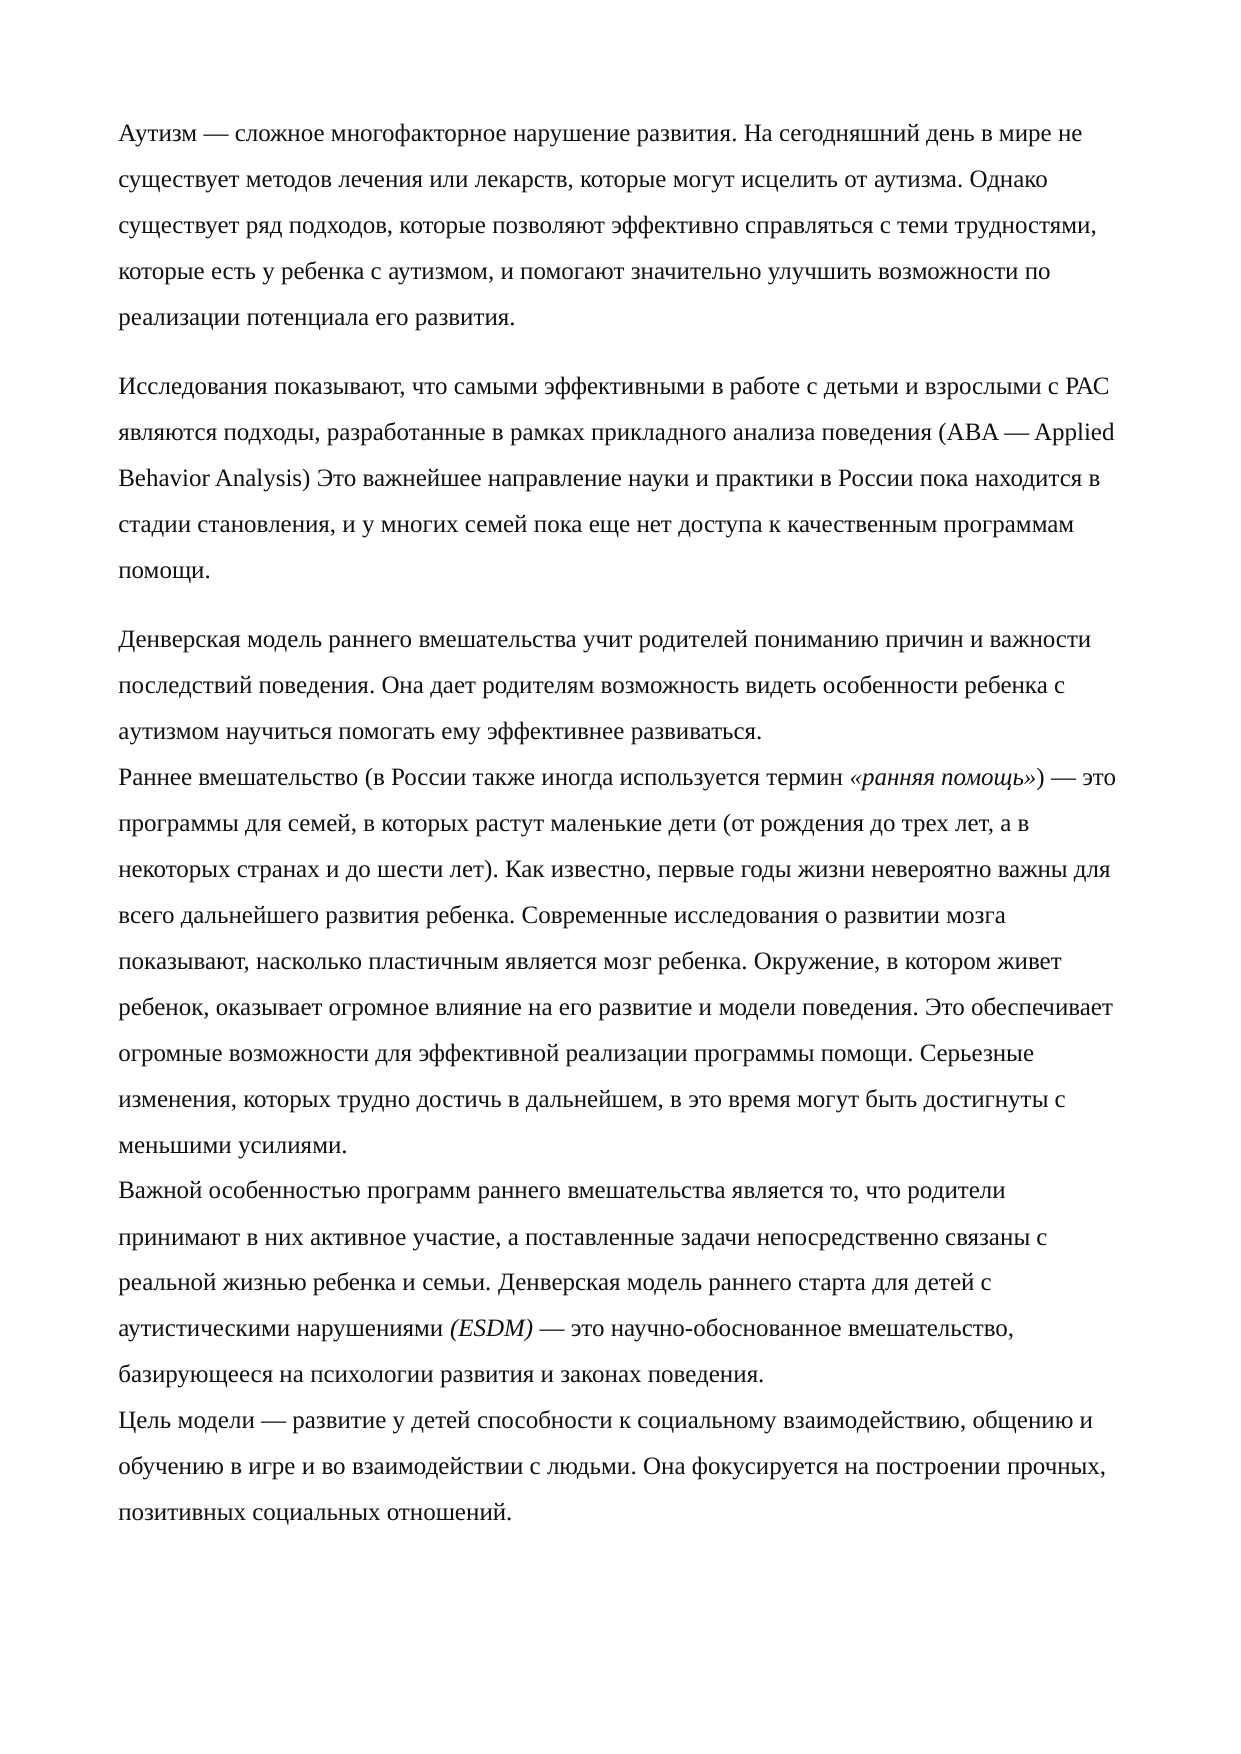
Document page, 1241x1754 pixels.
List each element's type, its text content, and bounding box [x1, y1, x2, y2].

text Денверская модель раннего вмешательства учит родителей пониманию причин и важности последствий поведения. Она дает родителям возможность видеть особенности ребенка с аутизмом научиться помогать ему эффективнее развиваться. [118, 624, 1122, 745]
text Важной особенностью программ раннего вмешательства является то, что родители принимают в них активное участие, а поставленные задачи непосредственно связаны с реальной жизнью ребенка и семьи. Денверская модель раннего старта для детей с аутистическими нарушениями (ESDM) — это научно-обоснованное вмешательство, базирующееся на психологии развития и законах поведения. [118, 1176, 1122, 1388]
text Раннее вмешательство (в России также иногда используется термин «ранняя помощь») — это программы для семей, в которых растут маленькие дети (от рождения до трех лет, а в некоторых странах и до шести лет). Как известно, первые годы жизни невероятно важны для всего дальнейшего развития ребенка. Современные исследования о развитии мозга показывают, насколько пластичным является мозг ребенка. Окружение, в котором живет ребенок, оказывает огромное влияние на его развитие и модели поведения. Это обеспечивает огромные возможности для эффективной реализации программы помощи. Серьезные изменения, которых трудно достичь в дальнейшем, в это время могут быть достигнуты с меньшими усилиями. [118, 762, 1122, 1158]
text Цель модели — развитие у детей способности к социальному взаимодействию, общению и обучению в игре и во взаимодействии с людьми. Она фокусируется на построении прочных, позитивных социальных отношений. [118, 1405, 1122, 1526]
text Исследования показывают, что самыми эффективными в работе с детьми и взрослыми с РАС являются подходы, разработанные в рамках прикладного анализа поведения (ABA — Applied Behavior Analysis) Это важнейшее направление науки и практики в России пока находится в стадии становления, и у многих семей пока еще нет доступа к качественным программам помощи. [118, 371, 1122, 584]
text Аутизм — сложное многофакторное нарушение развития. На сегодняшний день в мире не существует методов лечения или лекарств, которые могут исцелить от аутизма. Однако существует ряд подходов, которые позволяют эффективно справляться с теми трудностями, которые есть у ребенка с аутизмом, и помогают значительно улучшить возможности по реализации потенциала его развития. [118, 118, 1122, 331]
